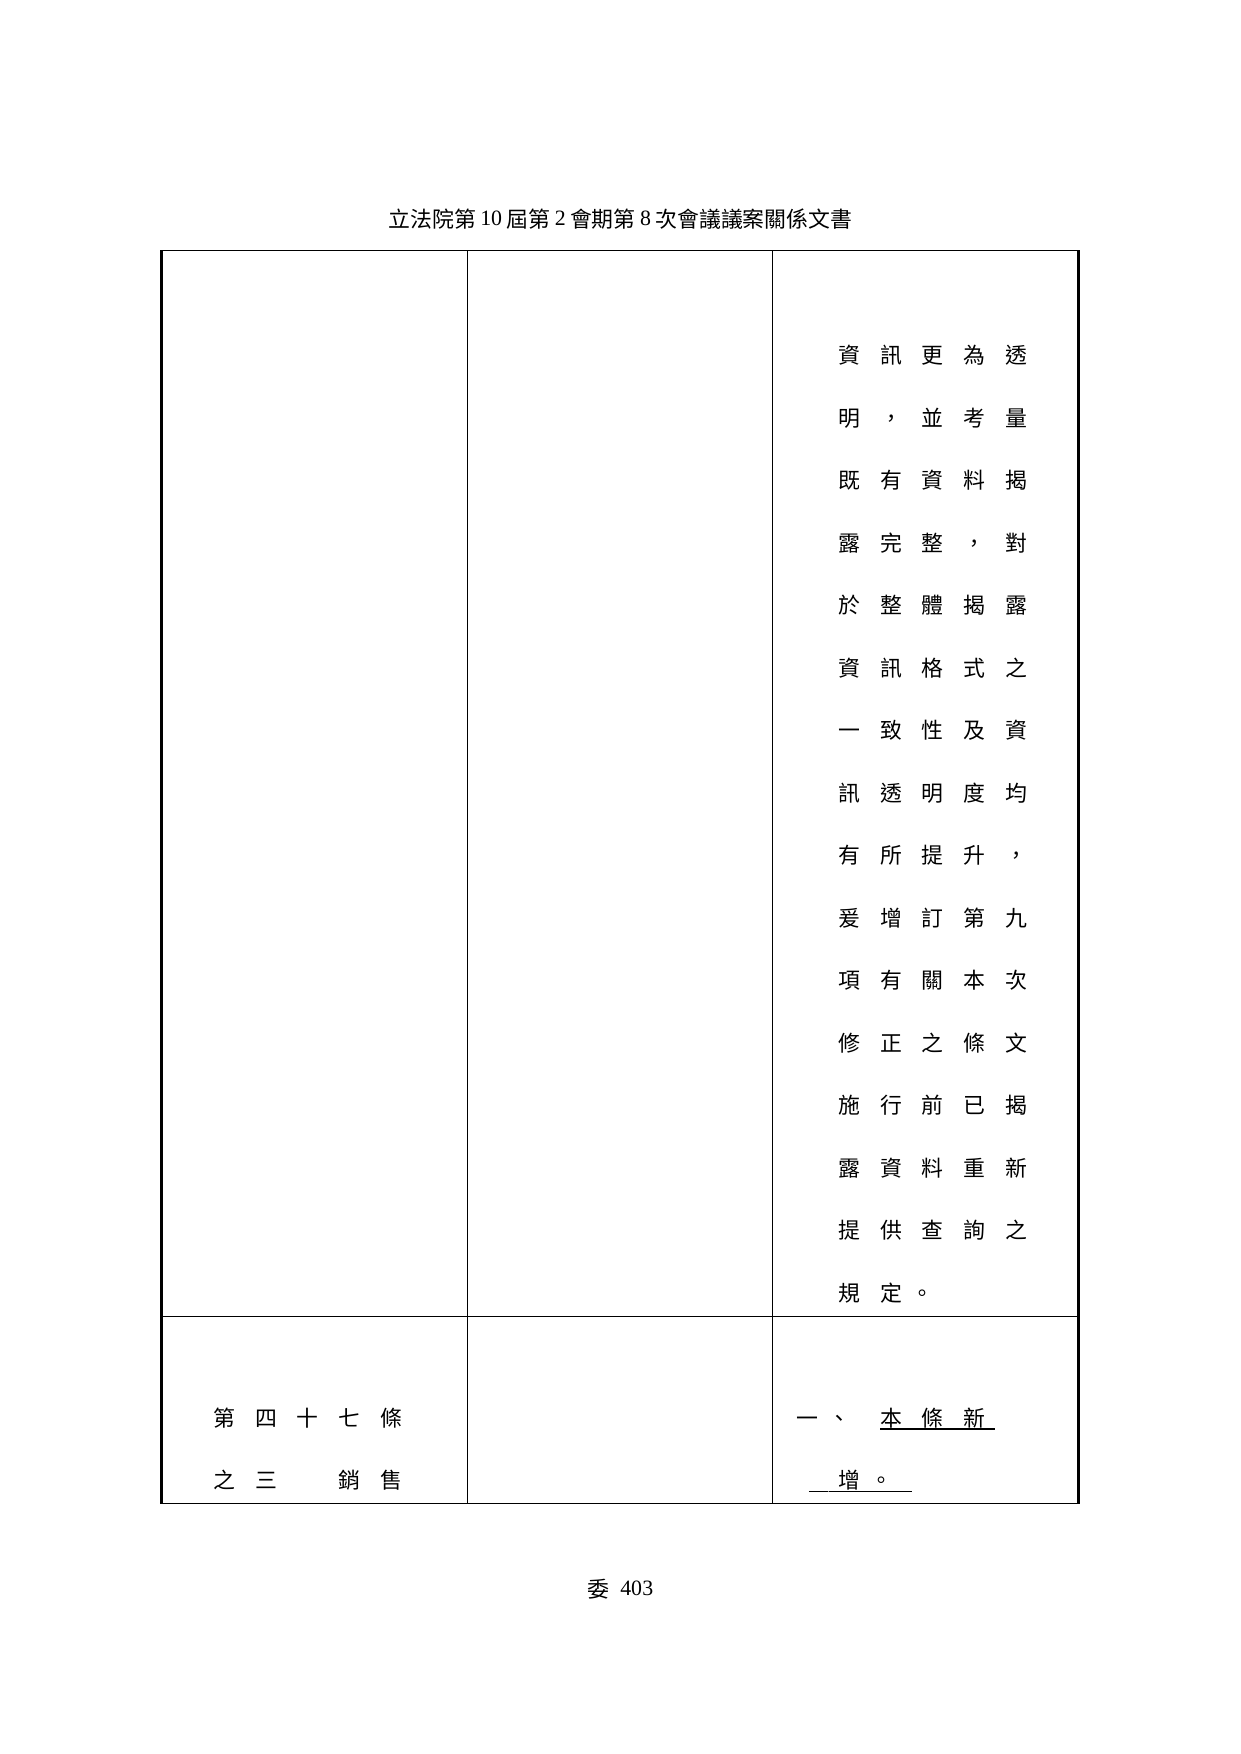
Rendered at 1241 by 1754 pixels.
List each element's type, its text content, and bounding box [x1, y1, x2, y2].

table_cell 一、本條新增。 [773, 1317, 1077, 1503]
table_cell [468, 1317, 772, 1503]
table_cell 第四十七條之三 銷售 [163, 1317, 467, 1503]
table_cell [468, 251, 772, 1316]
table_cell [163, 251, 467, 1316]
table_cell 資訊更為透明，並考量既有資料揭露完整，對於整體揭露資訊格式之一致性及資訊透明度均有所提升，爰增訂第九項有關本次修正之條文施行前已揭露資料重新提供查詢之規定。 [773, 251, 1077, 1316]
